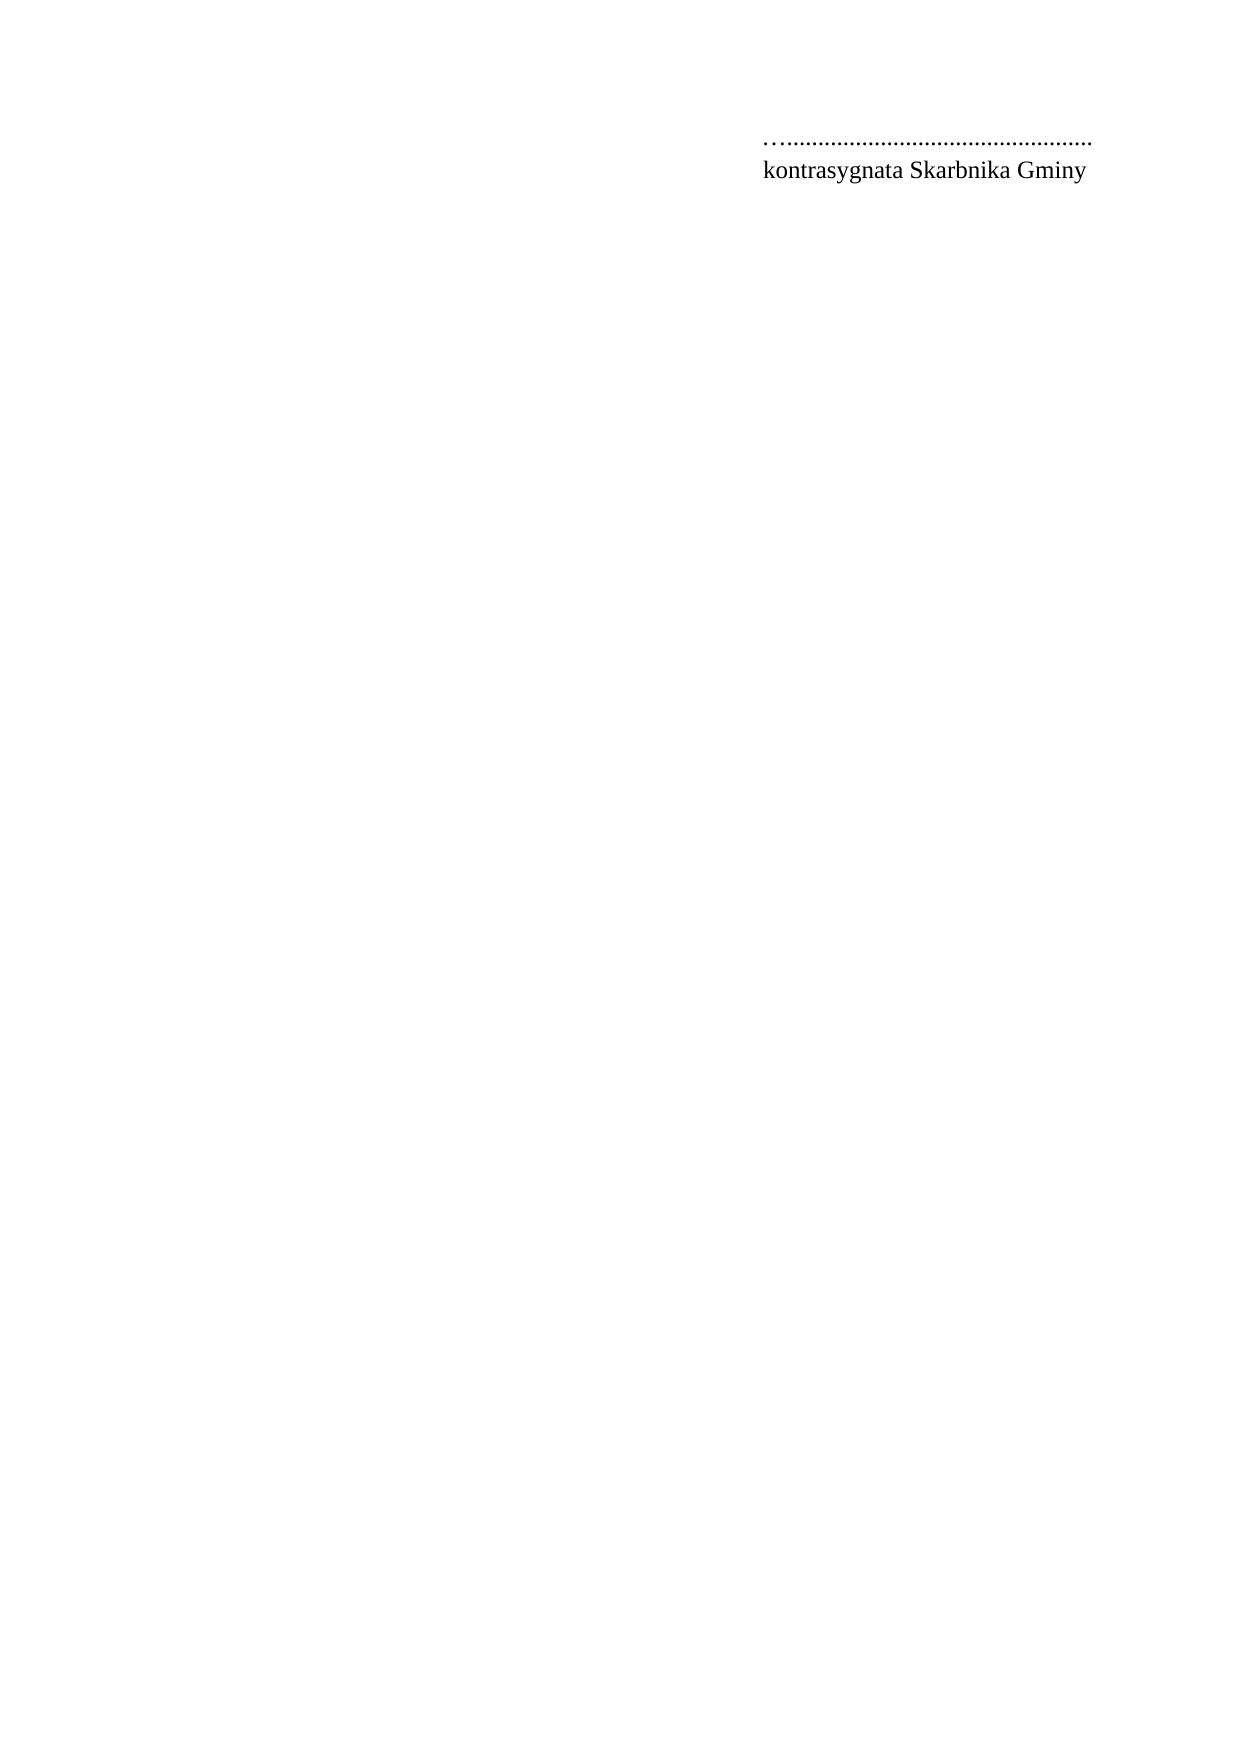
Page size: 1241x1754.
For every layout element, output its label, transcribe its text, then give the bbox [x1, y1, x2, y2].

text kontrasygnata Skarbnika Gminy [148, 155, 1093, 183]
text …................................................. [148, 122, 1093, 150]
